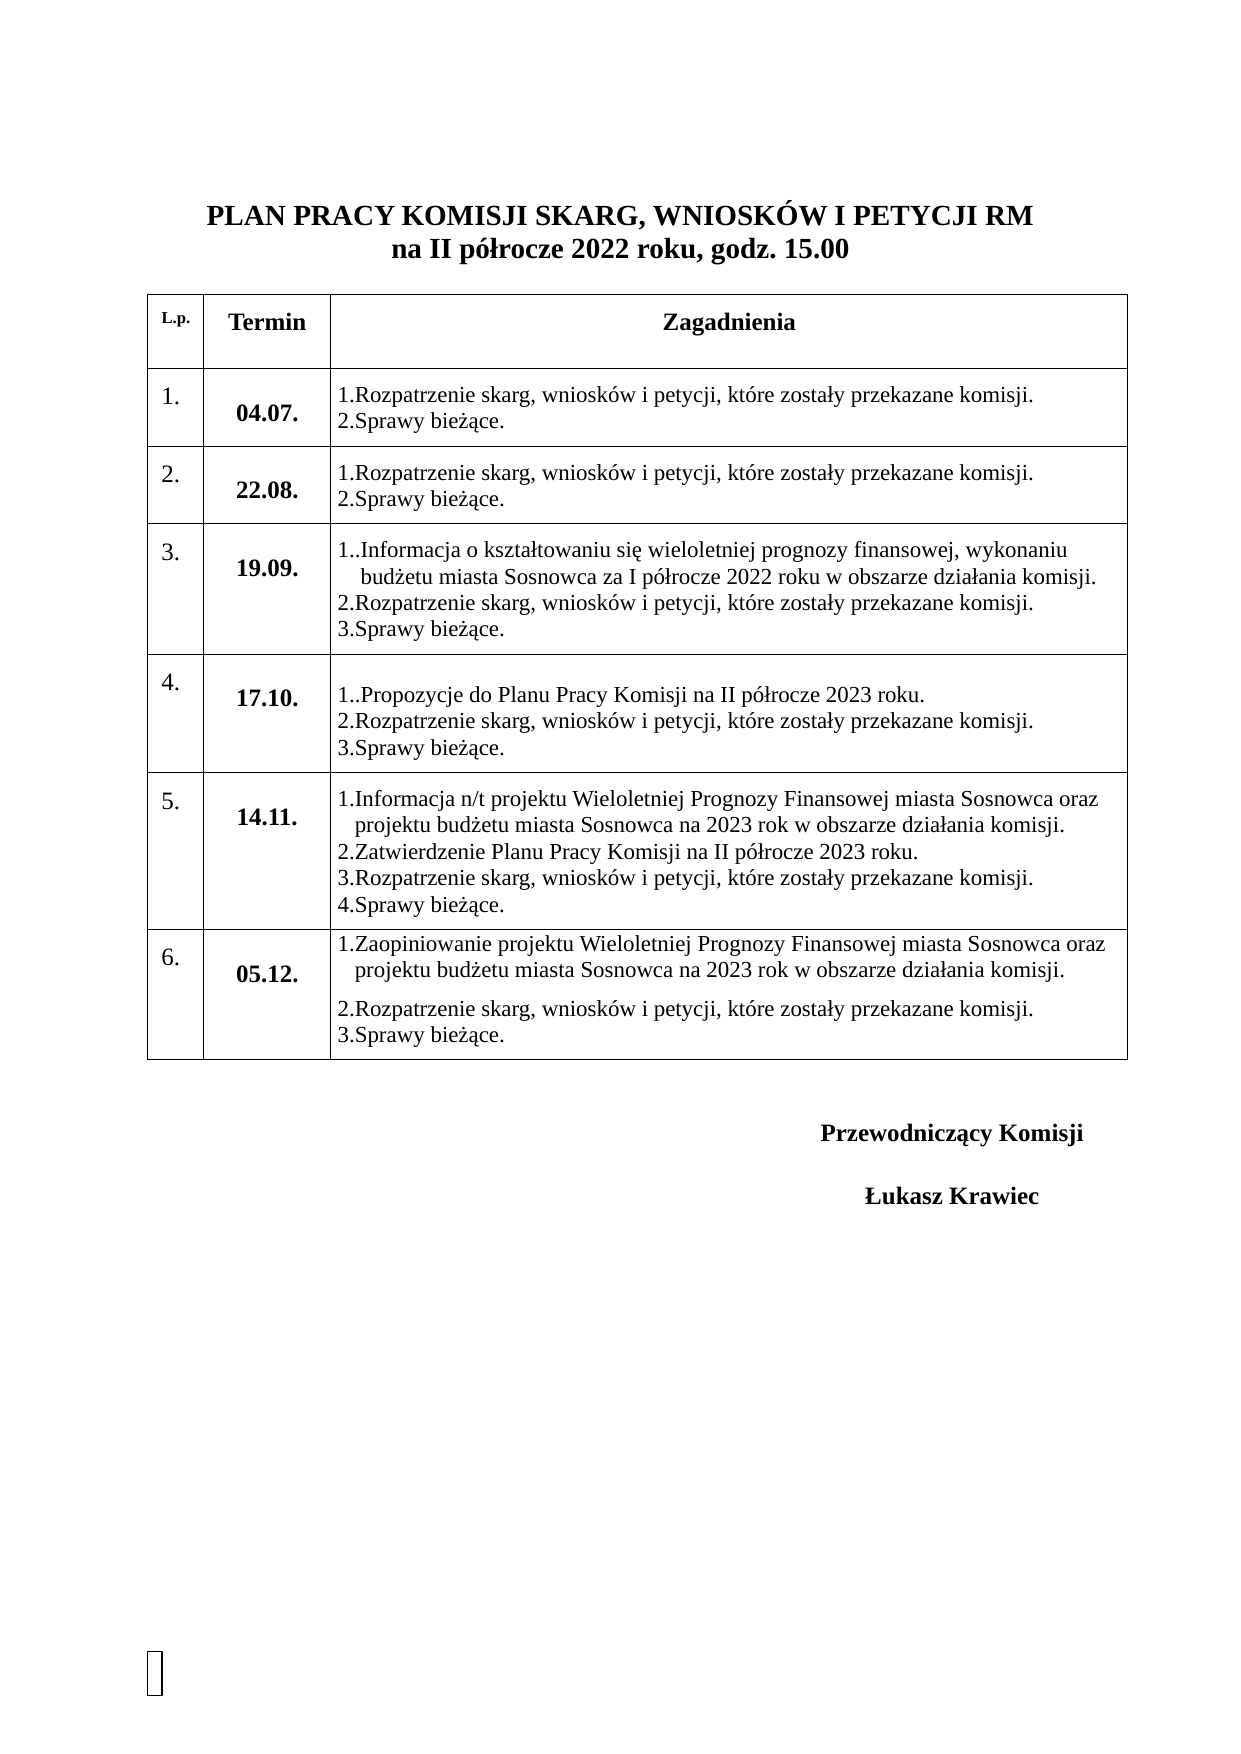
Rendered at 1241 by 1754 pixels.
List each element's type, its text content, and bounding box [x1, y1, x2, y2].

table_cell 3. [148, 524, 203, 654]
table_cell 1..Propozycje do Planu Pracy Komisji na II półrocze 2023 roku. 2.Rozpatrzenie skarg, wniosków i petycji, które zostały przekazane komisji. 3.Sprawy bieżące. [331, 655, 1127, 772]
text Łukasz Krawiec [811, 1181, 1092, 1210]
table_cell 1..Informacja o kształtowaniu się wieloletniej prognozy finansowej, wykonaniu budżetu miasta Sosnowca za I półrocze 2022 roku w obszarze działania komisji. 2.Rozpatrzenie skarg, wniosków i petycji, które zostały przekazane komisji. 3.Sprawy bieżące. [331, 524, 1127, 654]
subtitle PLAN PRACY KOMISJI SKARG, WNIOSKÓW I PETYCJI RM [148, 198, 1092, 232]
table_cell 1.Zaopiniowanie projektu Wieloletniej Prognozy Finansowej miasta Sosnowca oraz projektu budżetu miasta Sosnowca na 2023 rok w obszarze działania komisji. 2.Rozpatrzenie skarg, wniosków i petycji, które zostały przekazane komisji. 3.Sprawy bieżące. [331, 930, 1127, 1059]
table_cell 22.08. [204, 447, 330, 523]
table_cell 6. [148, 930, 203, 1059]
table_header Termin [204, 295, 330, 368]
table_cell 14.11. [204, 773, 330, 929]
table_cell 4. [148, 655, 203, 772]
table_cell 05.12. [204, 930, 330, 1059]
table_cell 2. [148, 447, 203, 523]
table_header L.p. [148, 295, 203, 368]
table_cell 19.09. [204, 524, 330, 654]
table_cell 04.07. [204, 369, 330, 446]
table_cell 5. [148, 773, 203, 929]
subtitle na II półrocze 2022 roku, godz. 15.00 [148, 232, 1092, 265]
table_cell 1.Rozpatrzenie skarg, wniosków i petycji, które zostały przekazane komisji. 2.Sprawy bieżące. [331, 447, 1127, 523]
table_cell 1. [148, 369, 203, 446]
subtitle Przewodniczący Komisji [811, 1118, 1092, 1147]
table_header Zagadnienia [331, 295, 1127, 368]
table_cell 17.10. [204, 655, 330, 772]
table_cell 1.Informacja n/t projektu Wieloletniej Prognozy Finansowej miasta Sosnowca oraz projektu budżetu miasta Sosnowca na 2023 rok w obszarze działania komisji. 2.Zatwierdzenie Planu Pracy Komisji na II półrocze 2023 roku. 3.Rozpatrzenie skarg, wniosków i petycji, które zostały przekazane komisji. 4.Sprawy bieżące. [331, 773, 1127, 929]
table_cell 1.Rozpatrzenie skarg, wniosków i petycji, które zostały przekazane komisji. 2.Sprawy bieżące. [331, 369, 1127, 446]
